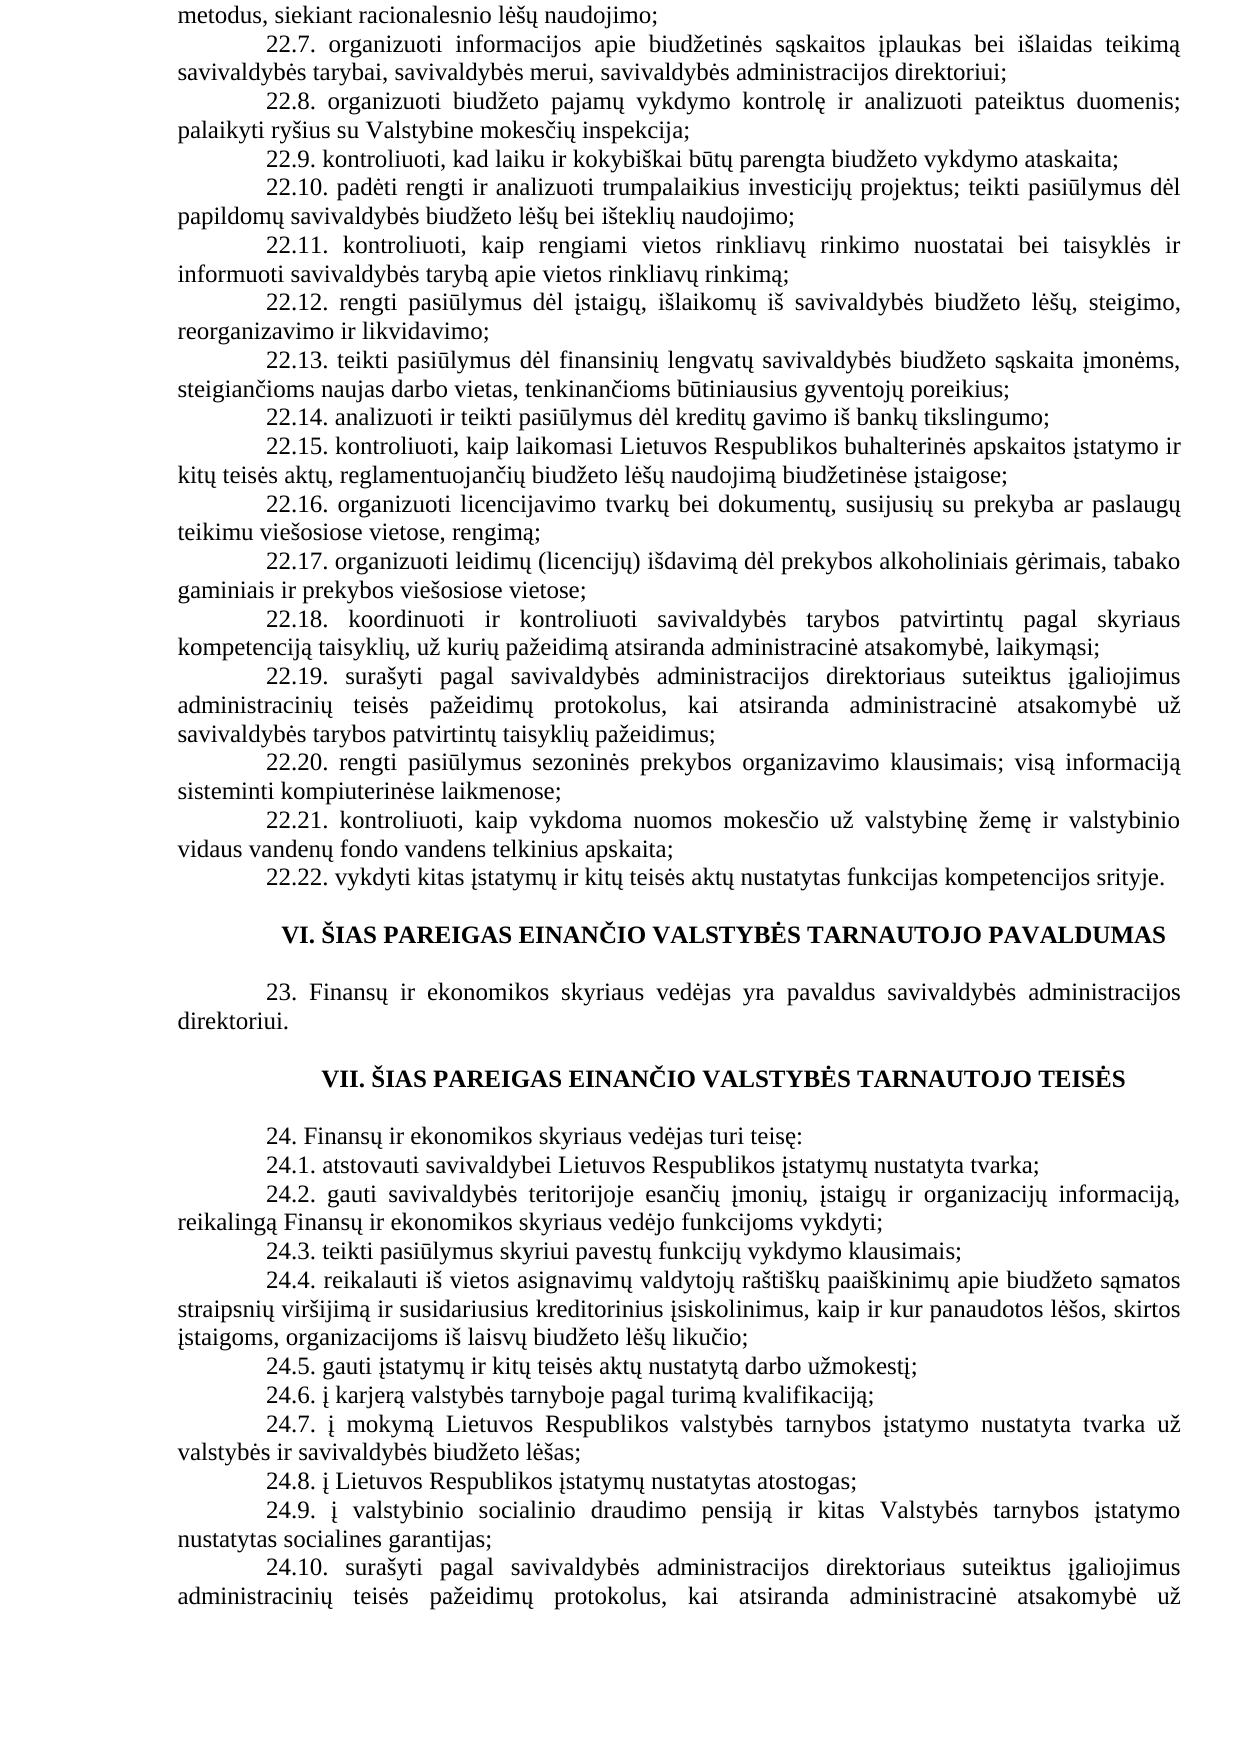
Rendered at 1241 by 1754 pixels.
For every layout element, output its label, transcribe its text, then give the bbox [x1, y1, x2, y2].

text 24. Finansų ir ekonomikos skyriaus vedėjas turi teisę: [177, 1121, 1181, 1150]
text 24.7. į mokymą Lietuvos Respublikos valstybės tarnybos įstatymo nustatyta tvarka už valstybės ir savivaldybės biudžeto lėšas; [177, 1409, 1181, 1466]
text 24.3. teikti pasiūlymus skyriui pavestų funkcijų vykdymo klausimais; [177, 1236, 1181, 1265]
text 24.2. gauti savivaldybės teritorijoje esančių įmonių, įstaigų ir organizacijų informaciją, reikalingą Finansų ir ekonomikos skyriaus vedėjo funkcijoms vykdyti; [177, 1179, 1181, 1236]
text VII. ŠIAS PAREIGAS EINANČIO VALSTYBĖS TARNAUTOJO TEISĖS [177, 1064, 1181, 1092]
text 22.17. organizuoti leidimų (licencijų) išdavimą dėl prekybos alkoholiniais gėrimais, tabako gaminiais ir prekybos viešosiose vietose; [177, 546, 1181, 604]
text 22.14. analizuoti ir teikti pasiūlymus dėl kreditų gavimo iš bankų tikslingumo; [177, 402, 1181, 431]
text 24.10. surašyti pagal savivaldybės administracijos direktoriaus suteiktus įgaliojimus administracinių teisės pažeidimų protokolus, kai atsiranda administracinė atsakomybė už [177, 1552, 1181, 1610]
text 22.19. surašyti pagal savivaldybės administracijos direktoriaus suteiktus įgaliojimus administracinių teisės pažeidimų protokolus, kai atsiranda administracinė atsakomybė už savivaldybės tarybos patvirtintų taisyklių pažeidimus; [177, 661, 1181, 747]
text VI. ŠIAS PAREIGAS EINANČIO VALSTYBĖS TARNAUTOJO PAVALDUMAS [177, 920, 1181, 949]
text 22.18. koordinuoti ir kontroliuoti savivaldybės tarybos patvirtintų pagal skyriaus kompetenciją taisyklių, už kurių pažeidimą atsiranda administracinė atsakomybė, laikymąsi; [177, 604, 1181, 661]
text 24.9. į valstybinio socialinio draudimo pensiją ir kitas Valstybės tarnybos įstatymo nustatytas socialines garantijas; [177, 1495, 1181, 1552]
text 22.21. kontroliuoti, kaip vykdoma nuomos mokesčio už valstybinę žemę ir valstybinio vidaus vandenų fondo vandens telkinius apskaita; [177, 805, 1181, 862]
text 24.6. į karjerą valstybės tarnyboje pagal turimą kvalifikaciją; [177, 1380, 1181, 1409]
text 24.1. atstovauti savivaldybei Lietuvos Respublikos įstatymų nustatyta tvarka; [177, 1150, 1181, 1179]
text metodus, siekiant racionalesnio lėšų naudojimo; [177, 0, 1181, 29]
text 22.13. teikti pasiūlymus dėl finansinių lengvatų savivaldybės biudžeto sąskaita įmonėms, steigiančioms naujas darbo vietas, tenkinančioms būtiniausius gyventojų poreikius; [177, 345, 1181, 402]
text 24.8. į Lietuvos Respublikos įstatymų nustatytas atostogas; [177, 1466, 1181, 1495]
text 22.15. kontroliuoti, kaip laikomasi Lietuvos Respublikos buhalterinės apskaitos įstatymo ir kitų teisės aktų, reglamentuojančių biudžeto lėšų naudojimą biudžetinėse įstaigose; [177, 431, 1181, 489]
text 24.5. gauti įstatymų ir kitų teisės aktų nustatytą darbo užmokestį; [177, 1351, 1181, 1380]
text 22.12. rengti pasiūlymus dėl įstaigų, išlaikomų iš savivaldybės biudžeto lėšų, steigimo, reorganizavimo ir likvidavimo; [177, 287, 1181, 345]
text 22.22. vykdyti kitas įstatymų ir kitų teisės aktų nustatytas funkcijas kompetencijos srityje. [177, 862, 1181, 891]
text 22.9. kontroliuoti, kad laiku ir kokybiškai būtų parengta biudžeto vykdymo ataskaita; [177, 144, 1181, 172]
text 24.4. reikalauti iš vietos asignavimų valdytojų raštiškų paaiškinimų apie biudžeto sąmatos straipsnių viršijimą ir susidariusius kreditorinius įsiskolinimus, kaip ir kur panaudotos lėšos, skirtos įstaigoms, organizacijoms iš laisvų biudžeto lėšų likučio; [177, 1265, 1181, 1351]
text 22.11. kontroliuoti, kaip rengiami vietos rinkliavų rinkimo nuostatai bei taisyklės ir informuoti savivaldybės tarybą apie vietos rinkliavų rinkimą; [177, 230, 1181, 287]
text 22.8. organizuoti biudžeto pajamų vykdymo kontrolę ir analizuoti pateiktus duomenis; palaikyti ryšius su Valstybine mokesčių inspekcija; [177, 86, 1181, 144]
text 22.16. organizuoti licencijavimo tvarkų bei dokumentų, susijusių su prekyba ar paslaugų teikimu viešosiose vietose, rengimą; [177, 489, 1181, 546]
text 22.20. rengti pasiūlymus sezoninės prekybos organizavimo klausimais; visą informaciją sisteminti kompiuterinėse laikmenose; [177, 747, 1181, 805]
text 22.10. padėti rengti ir analizuoti trumpalaikius investicijų projektus; teikti pasiūlymus dėl papildomų savivaldybės biudžeto lėšų bei išteklių naudojimo; [177, 172, 1181, 230]
text 23. Finansų ir ekonomikos skyriaus vedėjas yra pavaldus savivaldybės administracijos direktoriui. [177, 977, 1181, 1035]
text 22.7. organizuoti informacijos apie biudžetinės sąskaitos įplaukas bei išlaidas teikimą savivaldybės tarybai, savivaldybės merui, savivaldybės administracijos direktoriui; [177, 29, 1181, 86]
